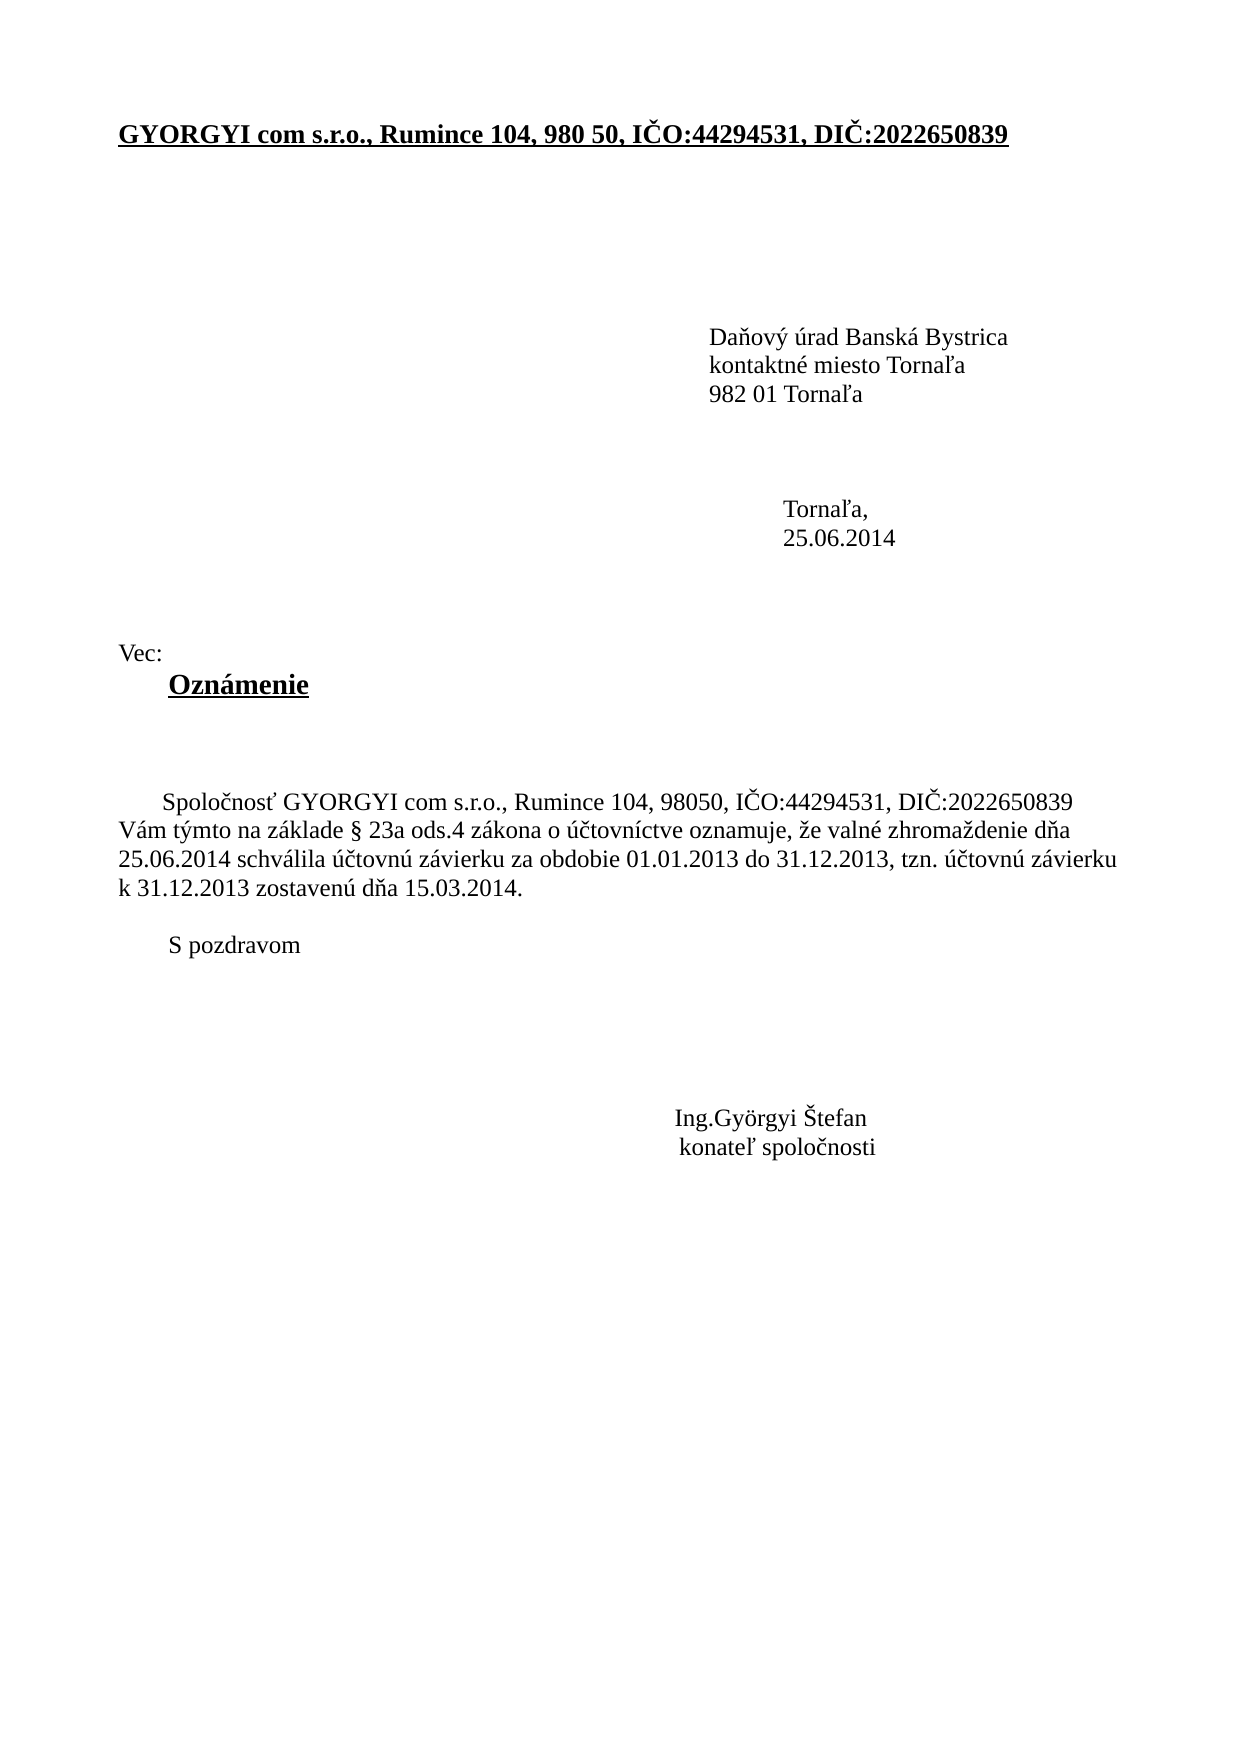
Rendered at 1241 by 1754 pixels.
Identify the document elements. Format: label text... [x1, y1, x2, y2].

text Vec: [118, 638, 1122, 667]
text 25.06.2014 [118, 523, 1122, 552]
text Daňový úrad Banská Bystrica [118, 322, 1122, 351]
text GYORGYI com s.r.o., Rumince 104, 980 50, IČO:44294531, DIČ:2022650839 [118, 118, 1122, 149]
text S pozdravom [118, 930, 1122, 959]
text kontaktné miesto Tornaľa [118, 351, 1122, 379]
text 982 01 Tornaľa [118, 379, 1122, 408]
text konateľ spoločnosti [118, 1132, 1122, 1160]
text Ing.Györgyi Štefan [118, 1103, 1122, 1132]
text Tornaľa, [118, 494, 1122, 523]
text Oznámenie [118, 667, 1122, 700]
text Spoločnosť GYORGYI com s.r.o., Rumince 104, 98050, IČO:44294531, DIČ:2022650839 Vám týmto na základe § 23a ods.4 zákona o účtovníctve oznamuje, že valné zhromaždenie dňa 25.06.2014 schválila účtovnú závierku za obdobie 01.01.2013 do 31.12.2013, tzn. účtovnú závierku k 31.12.2013 zostavenú dňa 15.03.2014. [118, 787, 1122, 902]
